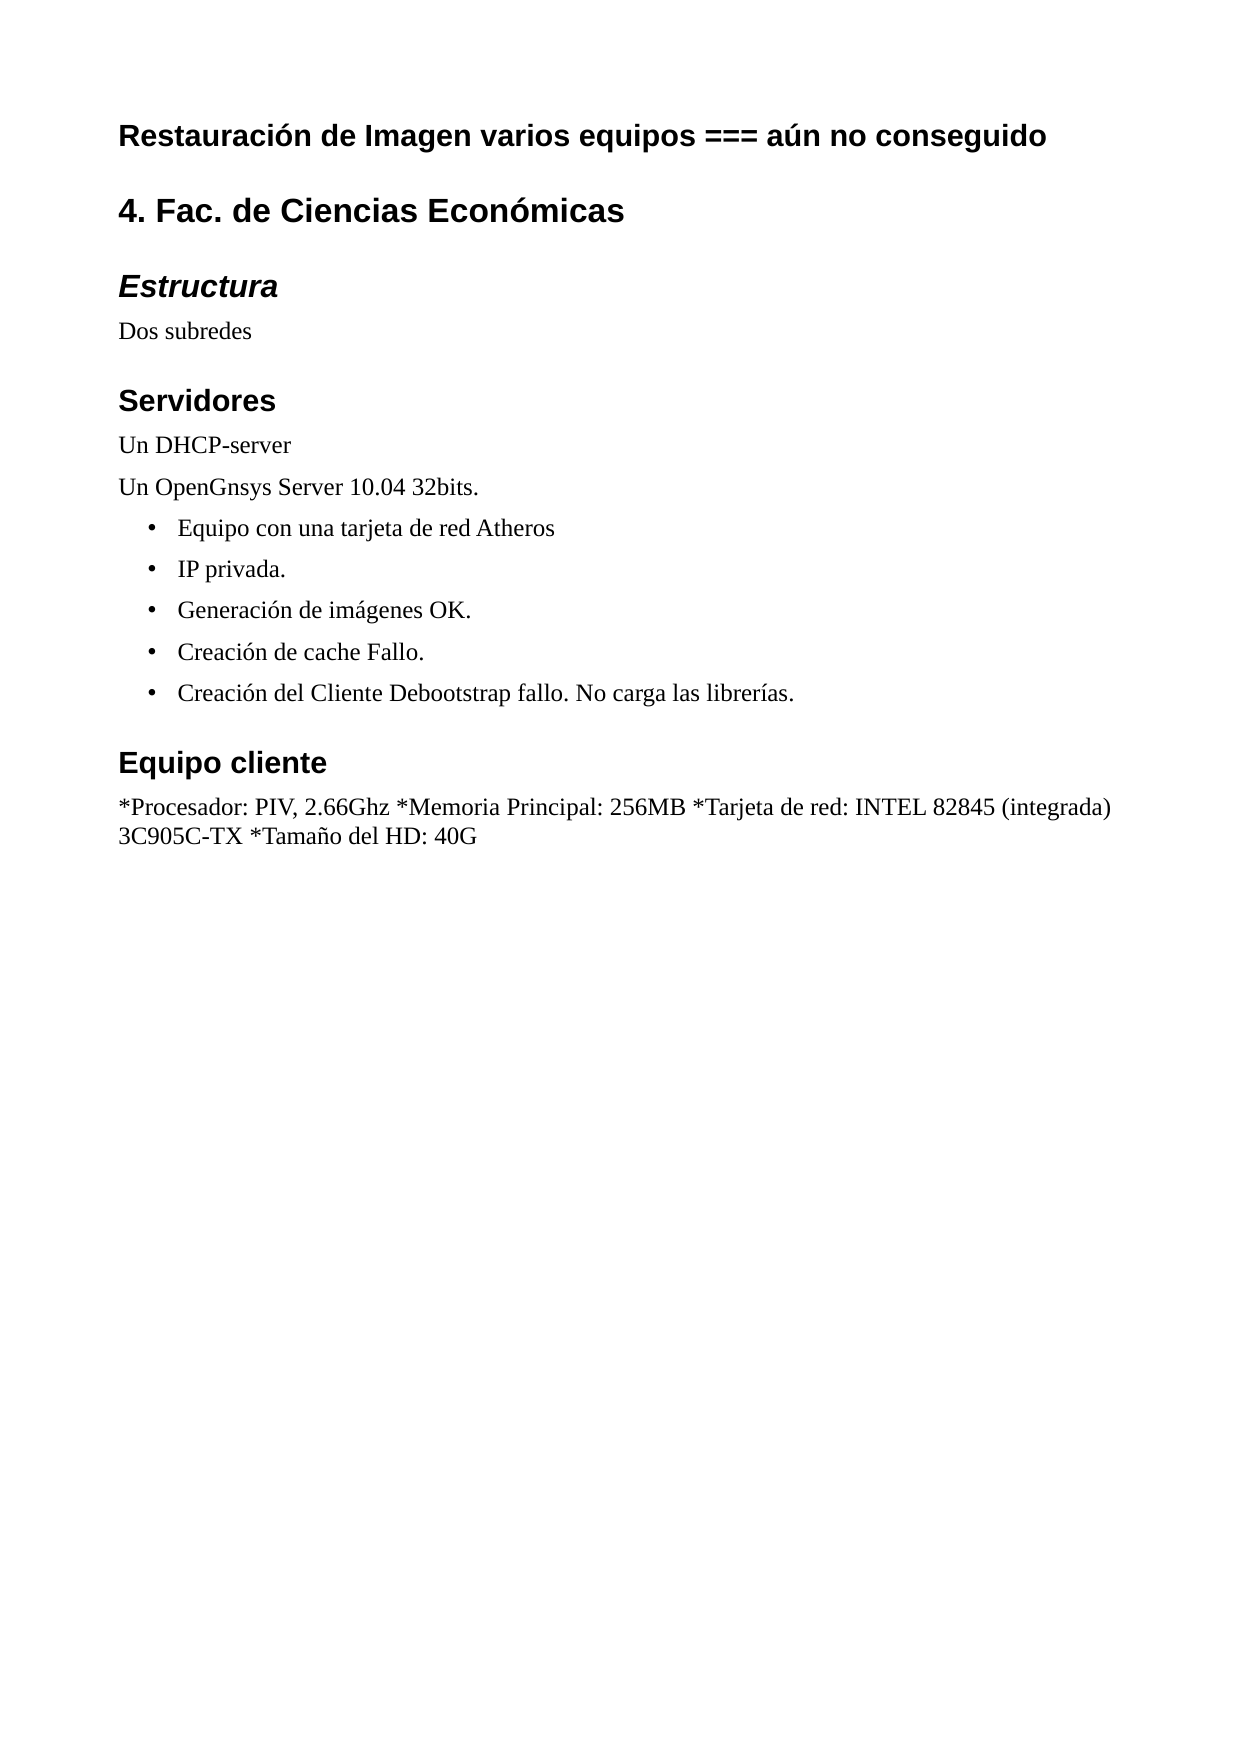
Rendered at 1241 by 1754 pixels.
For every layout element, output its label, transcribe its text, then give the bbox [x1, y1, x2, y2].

text Un OpenGnsys Server 10.04 32bits. [118, 472, 1122, 501]
text Dos subredes [118, 316, 1122, 345]
subtitle Equipo cliente [118, 744, 1122, 779]
list Creación del Cliente Debootstrap fallo. No carga las librerías. [148, 678, 1122, 707]
subtitle Servidores [118, 383, 1122, 418]
list Creación de cache Fallo. [148, 637, 1122, 666]
list IP privada. [148, 554, 1122, 583]
subtitle Restauración de Imagen varios equipos === aún no conseguido [118, 118, 1122, 153]
text Un DHCP-server [118, 431, 1122, 459]
list Equipo con una tarjeta de red Atheros [148, 513, 1122, 542]
subtitle Estructura [118, 267, 1122, 304]
text *Procesador: PIV, 2.66Ghz *Memoria Principal: 256MB *Tarjeta de red: INTEL 82845 (integrada) 3C905C-TX *Tamaño del HD: 40G [118, 792, 1122, 849]
subtitle 4. Fac. de Ciencias Económicas [118, 191, 1122, 229]
list Generación de imágenes OK. [148, 596, 1122, 624]
